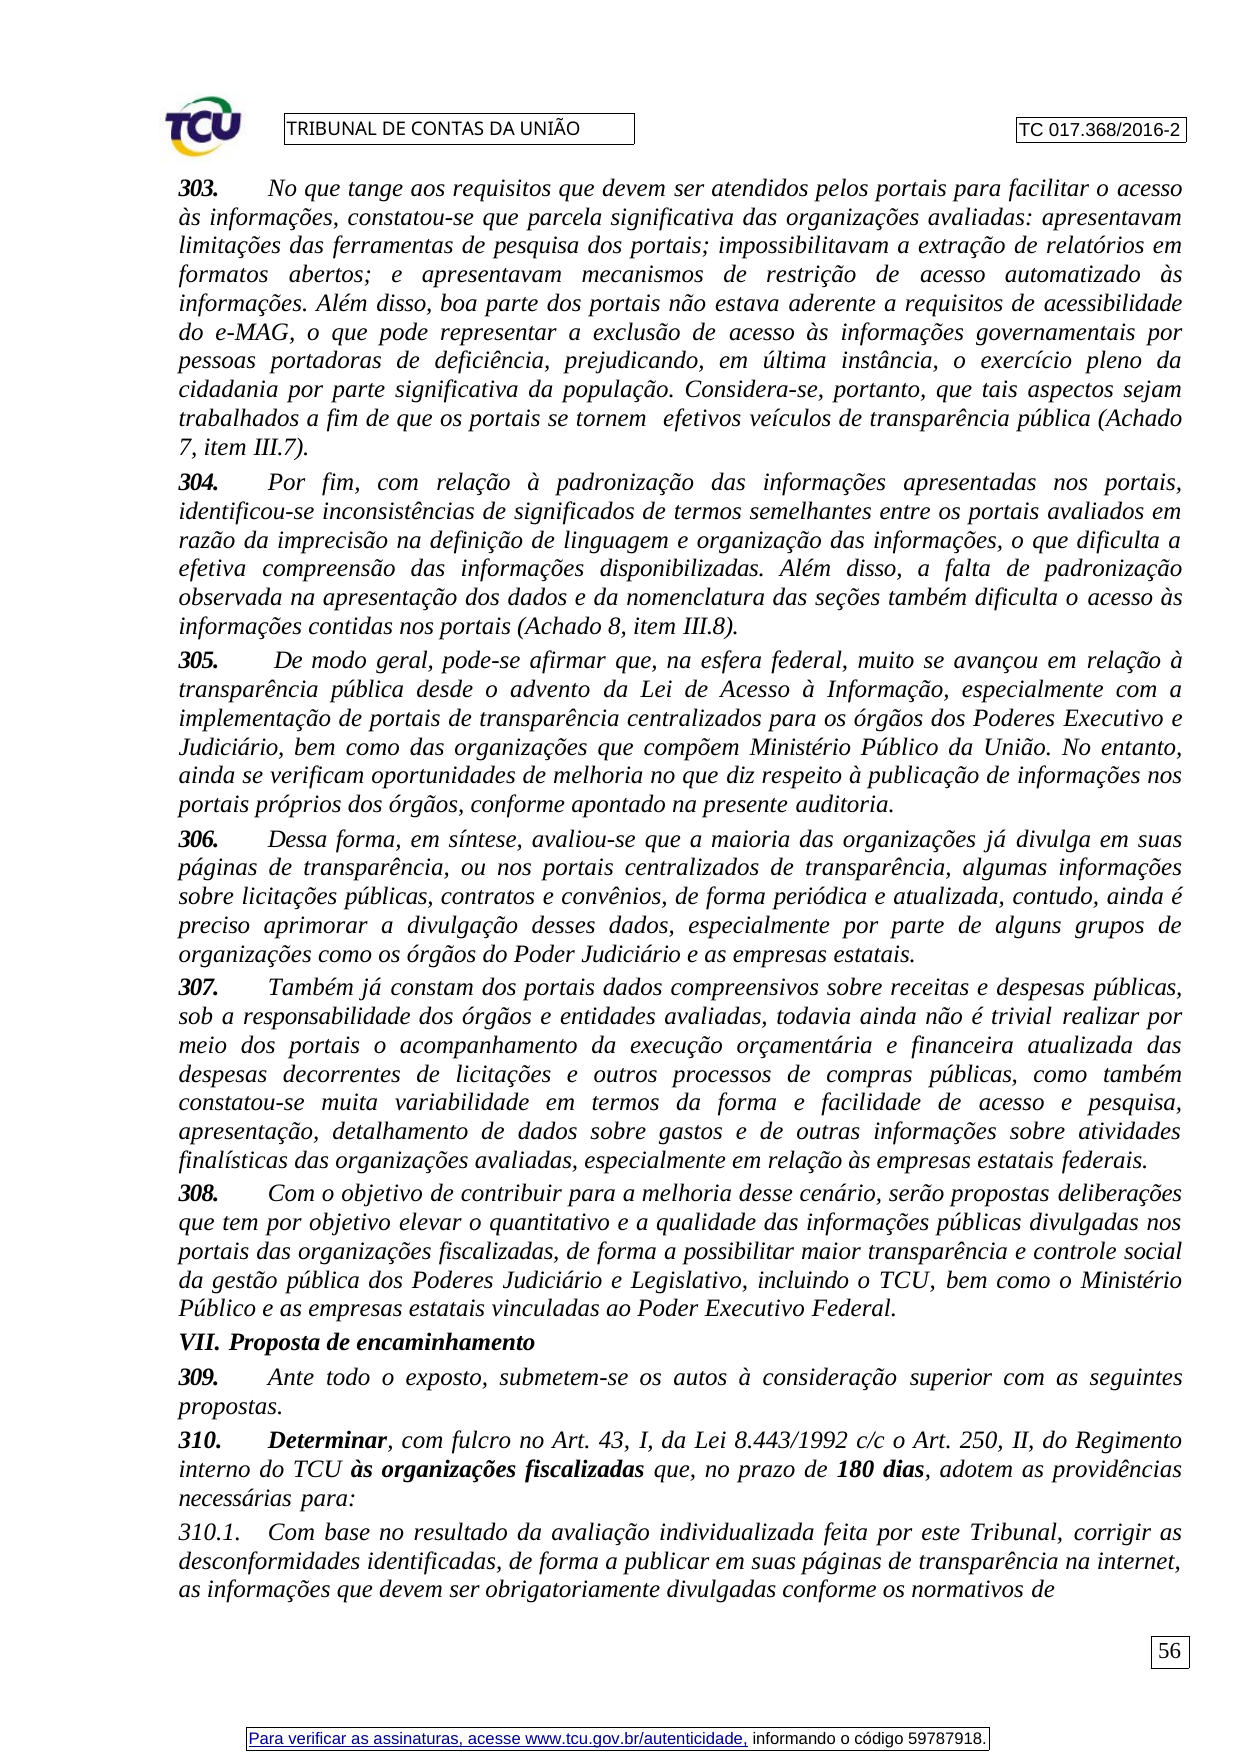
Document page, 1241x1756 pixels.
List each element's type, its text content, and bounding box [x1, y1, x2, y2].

picture [159, 92, 247, 163]
list Com base no resultado da avaliação individualizada feita por este Tribunal, corrigir as desconformidades identificadas, de forma a publicar em suas páginas de transparência na internet, as informações que devem ser obrigatoriamente divulgadas conforme os normativos de [178, 1517, 1182, 1603]
list Ante todo o exposto, submetem-se os autos à consideração superior com as seguintes propostas. [178, 1362, 1183, 1420]
list Dessa forma, em síntese, avaliou-se que a maioria das organizações já divulga em suas páginas de transparência, ou nos portais centralizados de transparência, algumas informações sobre licitações públicas, contratos e convênios, de forma periódica e atualizada, contudo, ainda é preciso aprimorar a divulgação desses dados, especialmente por parte de alguns grupos de organizações como os órgãos do Poder Judiciário e as empresas estatais. [178, 824, 1183, 967]
list Também já constam dos portais dados compreensivos sobre receitas e despesas públicas, sob a responsabilidade dos órgãos e entidades avaliadas, todavia ainda não é trivial realizar por meio dos portais o acompanhamento da execução orçamentária e financeira atualizada das despesas decorrentes de licitações e outros processos de compras públicas, como também constatou-se muita variabilidade em termos da forma e facilidade de acesso e pesquisa, apresentação, detalhamento de dados sobre gastos e de outras informações sobre atividades finalísticas das organizações avaliadas, especialmente em relação às empresas estatais federais. [178, 972, 1182, 1174]
subtitle Proposta de encaminhamento [178, 1327, 1240, 1356]
list Com o objetivo de contribuir para a melhoria desse cenário, serão propostas deliberações que tem por objetivo elevar o quantitativo e a qualidade das informações públicas divulgadas nos portais das organizações fiscalizadas, de forma a possibilitar maior transparência e controle social da gestão pública dos Poderes Judiciário e Legislativo, incluindo o TCU, bem como o Ministério Público e as empresas estatais vinculadas ao Poder Executivo Federal. [178, 1178, 1182, 1322]
list Por fim, com relação à padronização das informações apresentadas nos portais, identificou-se inconsistências de significados de termos semelhantes entre os portais avaliados em razão da imprecisão na definição de linguagem e organização das informações, o que dificulta a efetiva compreensão das informações disponibilizadas. Além disso, a falta de padronização observada na apresentação dos dados e da nomenclatura das seções também dificulta o acesso às informações contidas nos portais (Achado 8, item III.8). [178, 467, 1183, 640]
list De modo geral, pode-se afirmar que, na esfera federal, muito se avançou em relação à transparência pública desde o advento da Lei de Acesso à Informação, especialmente com a implementação de portais de transparência centralizados para os órgãos dos Poderes Executivo e Judiciário, bem como das organizações que compõem Ministério Público da União. No entanto, ainda se verificam oportunidades de melhoria no que diz respeito à publicação de informações nos portais próprios dos órgãos, conforme apontado na presente auditoria. [178, 646, 1183, 818]
list No que tange aos requisitos que devem ser atendidos pelos portais para facilitar o acesso às informações, constatou-se que parcela significativa das organizações avaliadas: apresentavam limitações das ferramentas de pesquisa dos portais; impossibilitavam a extração de relatórios em formatos abertos; e apresentavam mecanismos de restrição de acesso automatizado às informações. Além disso, boa parte dos portais não estava aderente a requisitos de acessibilidade do e-MAG, o que pode representar a exclusão de acesso às informações governamentais por pessoas portadoras de deficiência, prejudicando, em última instância, o exercício pleno da cidadania por parte significativa da população. Considera-se, portanto, que tais aspectos sejam trabalhados a fim de que os portais se tornem efetivos veículos de transparência pública (Achado 7, item III.7). [178, 173, 1183, 461]
list Determinar, com fulcro no Art. 43, I, da Lei 8.443/1992 c/c o Art. 250, II, do Regimento interno do TCU às organizações fiscalizadas que, no prazo de 180 dias, adotem as providências necessárias para: [178, 1426, 1182, 1512]
